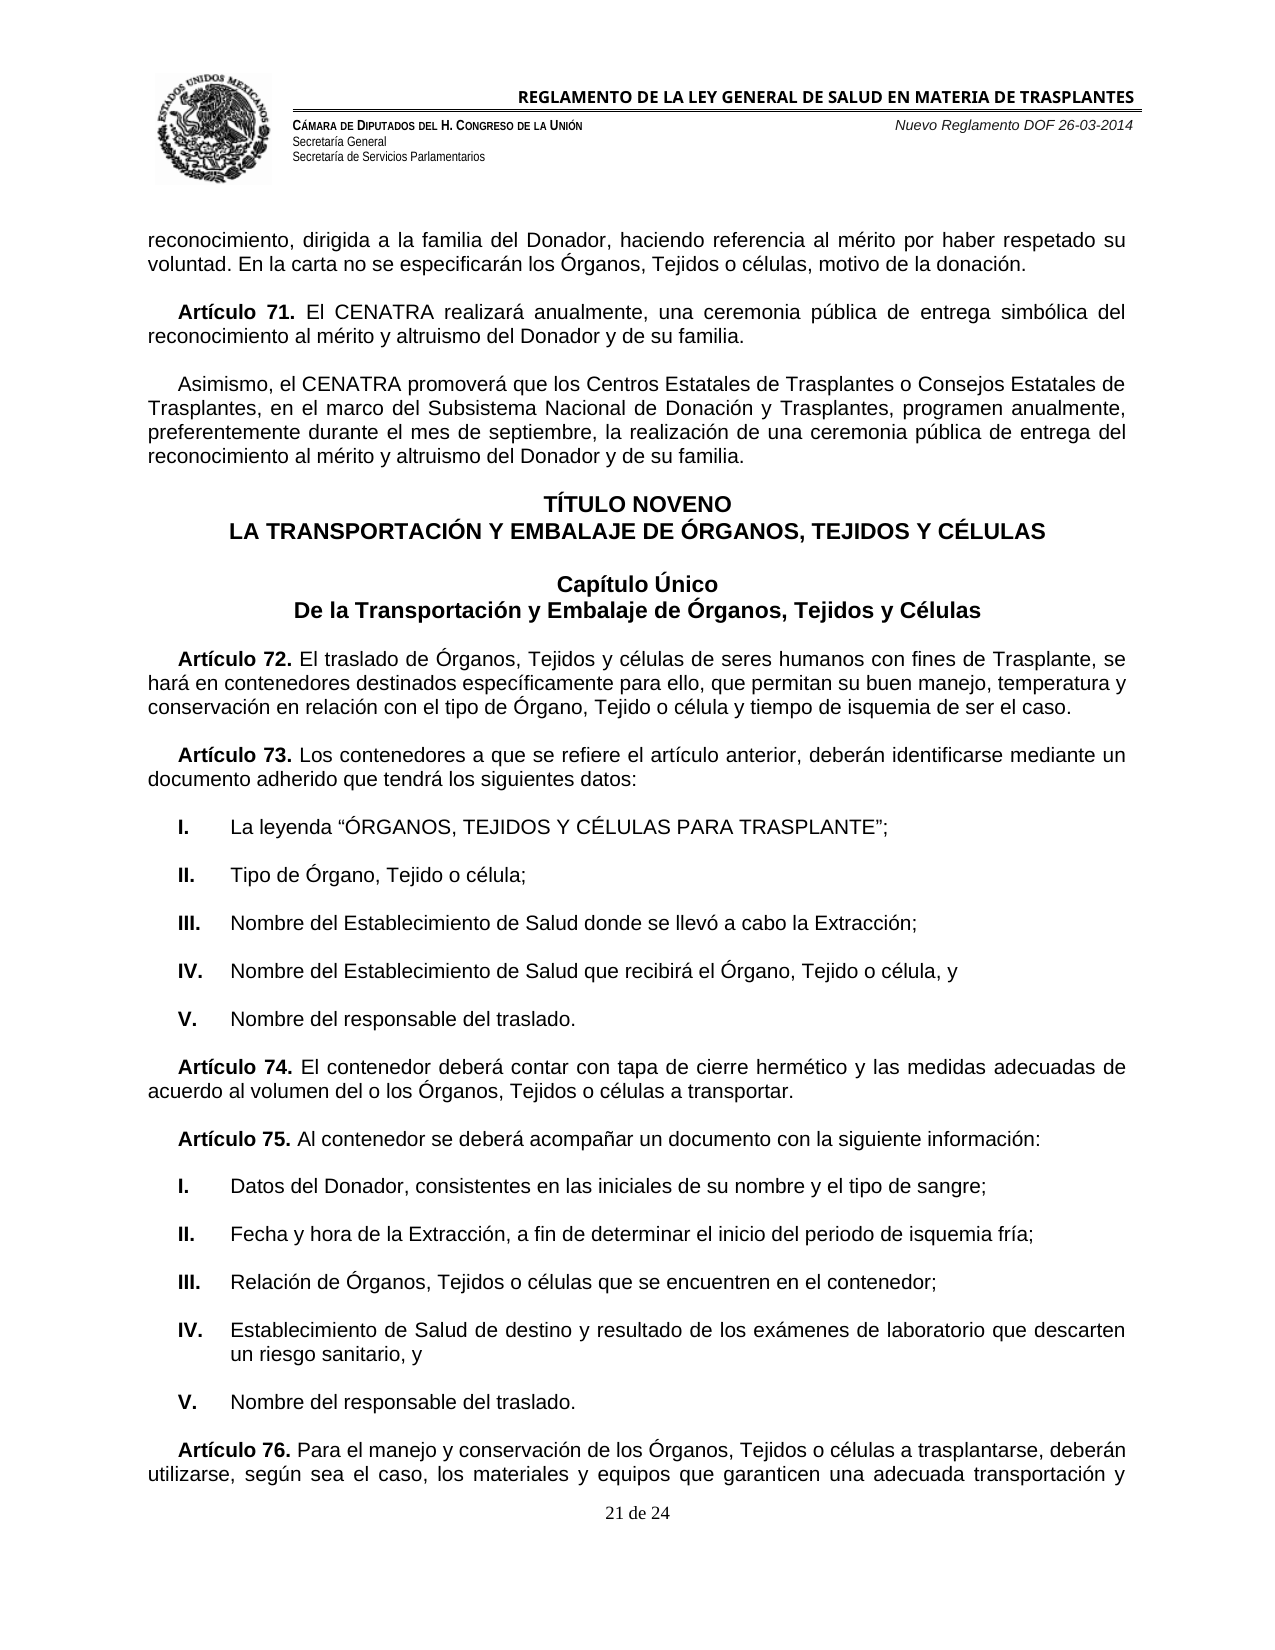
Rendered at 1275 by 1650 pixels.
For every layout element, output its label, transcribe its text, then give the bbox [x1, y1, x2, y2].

text Artículo 76. Para el manejo y conservación de los Órganos, Tejidos o células a trasplantarse, deberán utilizarse, según sea el caso, los materiales y equipos que garanticen una adecuada transportación y [148, 1438, 1127, 1486]
text IV. Establecimiento de Salud de destino y resultado de los exámenes de laboratorio que descarten un riesgo sanitario, y [178, 1318, 1127, 1366]
text Artículo 72. El traslado de Órganos, Tejidos y células de seres humanos con fines de Trasplante, se hará en contenedores destinados específicamente para ello, que permitan su buen manejo, temperatura y conservación en relación con el tipo de Órgano, Tejido o célula y tiempo de isquemia de ser el caso. [148, 647, 1127, 719]
text I. Datos del Donador, consistentes en las iniciales de su nombre y el tipo de sangre; [178, 1174, 1127, 1198]
text TÍTULO NOVENO [148, 491, 1127, 518]
text Artículo 71. El CENATRA realizará anualmente, una ceremonia pública de entrega simbólica del reconocimiento al mérito y altruismo del Donador y de su familia. [148, 300, 1127, 348]
text I. La leyenda “ÓRGANOS, TEJIDOS Y CÉLULAS PARA TRASPLANTE”; [178, 815, 1127, 839]
text IV. Nombre del Establecimiento de Salud que recibirá el Órgano, Tejido o célula, y [178, 959, 1127, 983]
text Artículo 74. El contenedor deberá contar con tapa de cierre hermético y las medidas adecuadas de acuerdo al volumen del o los Órganos, Tejidos o células a transportar. [148, 1054, 1127, 1102]
text II. Tipo de Órgano, Tejido o célula; [178, 863, 1127, 887]
text III. Nombre del Establecimiento de Salud donde se llevó a cabo la Extracción; [178, 911, 1127, 935]
text II. Fecha y hora de la Extracción, a fin de determinar el inicio del periodo de isquemia fría; [178, 1222, 1127, 1246]
text Asimismo, el CENATRA promoverá que los Centros Estatales de Trasplantes o Consejos Estatales de Trasplantes, en el marco del Subsistema Nacional de Donación y Trasplantes, programen anualmente, preferentemente durante el mes de septiembre, la realización de una ceremonia pública de entrega del reconocimiento al mérito y altruismo del Donador y de su familia. [148, 372, 1127, 467]
text reconocimiento, dirigida a la familia del Donador, haciendo referencia al mérito por haber respetado su voluntad. En la carta no se especificarán los Órganos, Tejidos o células, motivo de la donación. [148, 228, 1127, 276]
text De la Transportación y Embalaje de Órganos, Tejidos y Células [148, 597, 1127, 623]
text V. Nombre del responsable del traslado. [178, 1007, 1127, 1031]
text Capítulo Único [148, 571, 1127, 597]
text Artículo 75. Al contenedor se deberá acompañar un documento con la siguiente información: [148, 1126, 1127, 1150]
text LA TRANSPORTACIÓN Y EMBALAJE DE ÓRGANOS, TEJIDOS Y CÉLULAS [148, 518, 1127, 544]
text III. Relación de Órganos, Tejidos o células que se encuentren en el contenedor; [178, 1270, 1127, 1294]
text Artículo 73. Los contenedores a que se refiere el artículo anterior, deberán identificarse mediante un documento adherido que tendrá los siguientes datos: [148, 743, 1127, 791]
text V. Nombre del responsable del traslado. [178, 1390, 1127, 1414]
